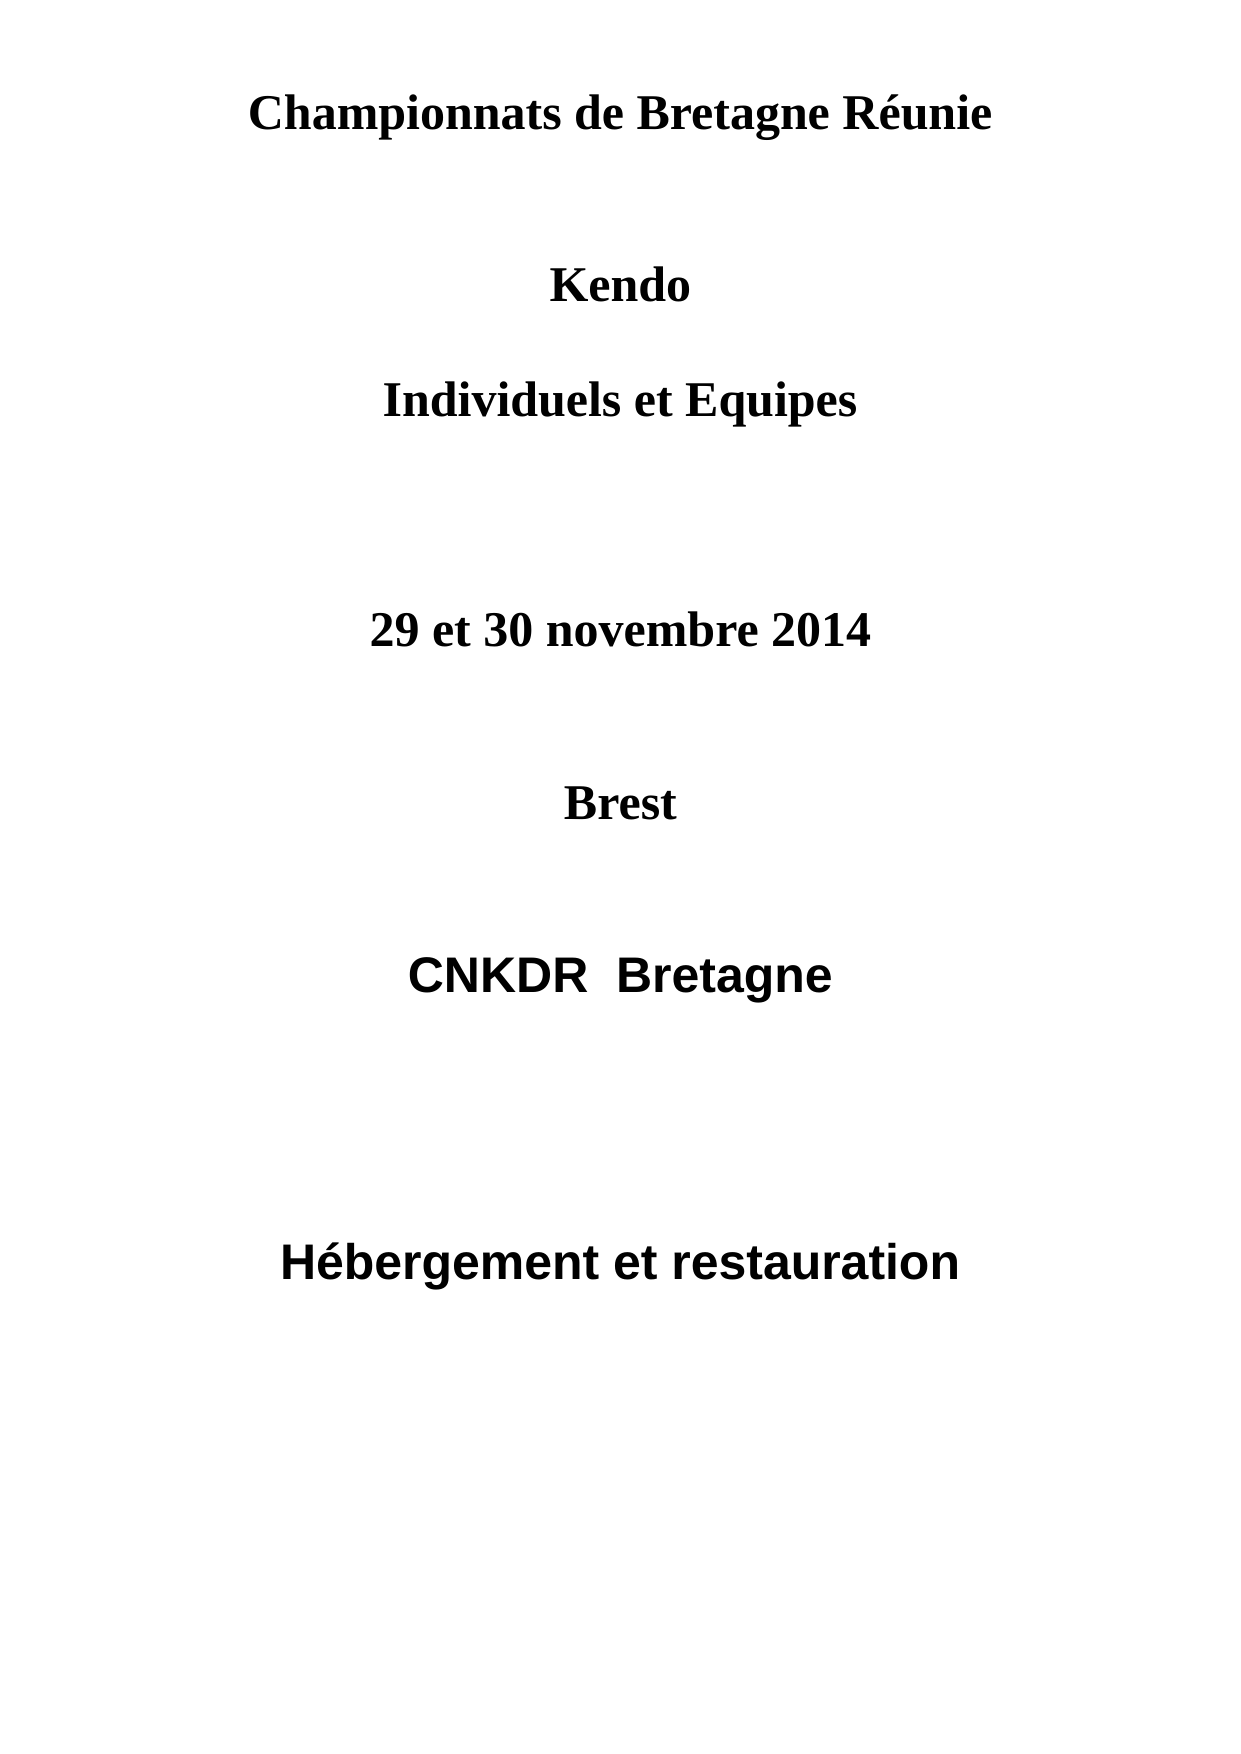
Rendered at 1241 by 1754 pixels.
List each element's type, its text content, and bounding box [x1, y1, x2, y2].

text Championnats de Bretagne Réunie [88, 83, 1152, 140]
text Brest [88, 773, 1152, 830]
text Hébergement et restauration [88, 1233, 1152, 1290]
text 29 et 30 novembre 2014 [88, 600, 1152, 658]
text Kendo [88, 255, 1152, 313]
text Individuels et Equipes [88, 370, 1152, 428]
text CNKDR Bretagne [88, 945, 1152, 1003]
